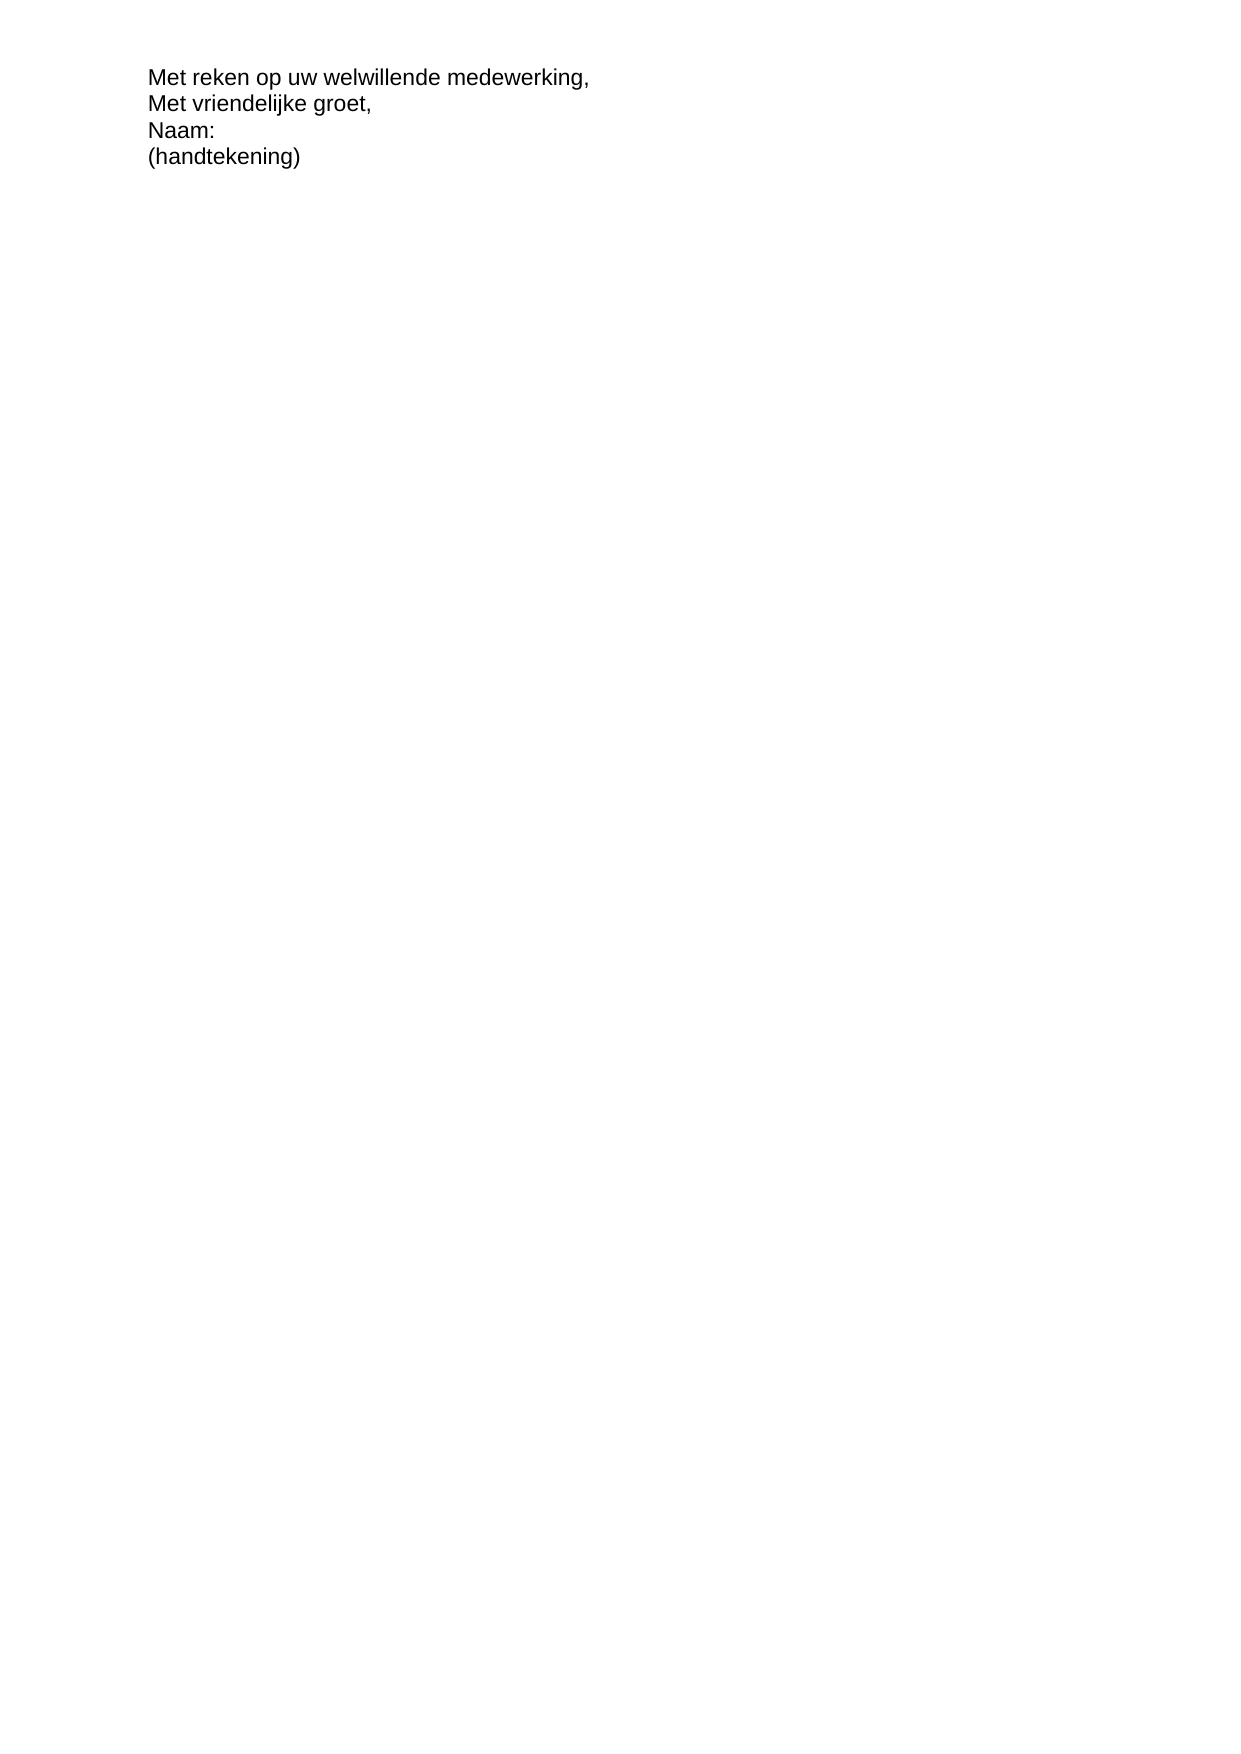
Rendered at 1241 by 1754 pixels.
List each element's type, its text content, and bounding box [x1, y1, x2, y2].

text Met vriendelijke groet, [148, 90, 1093, 117]
text Met reken op uw welwillende medewerking, [148, 64, 1093, 90]
text (handtekening) [148, 143, 1093, 169]
text Naam: [148, 117, 1093, 143]
